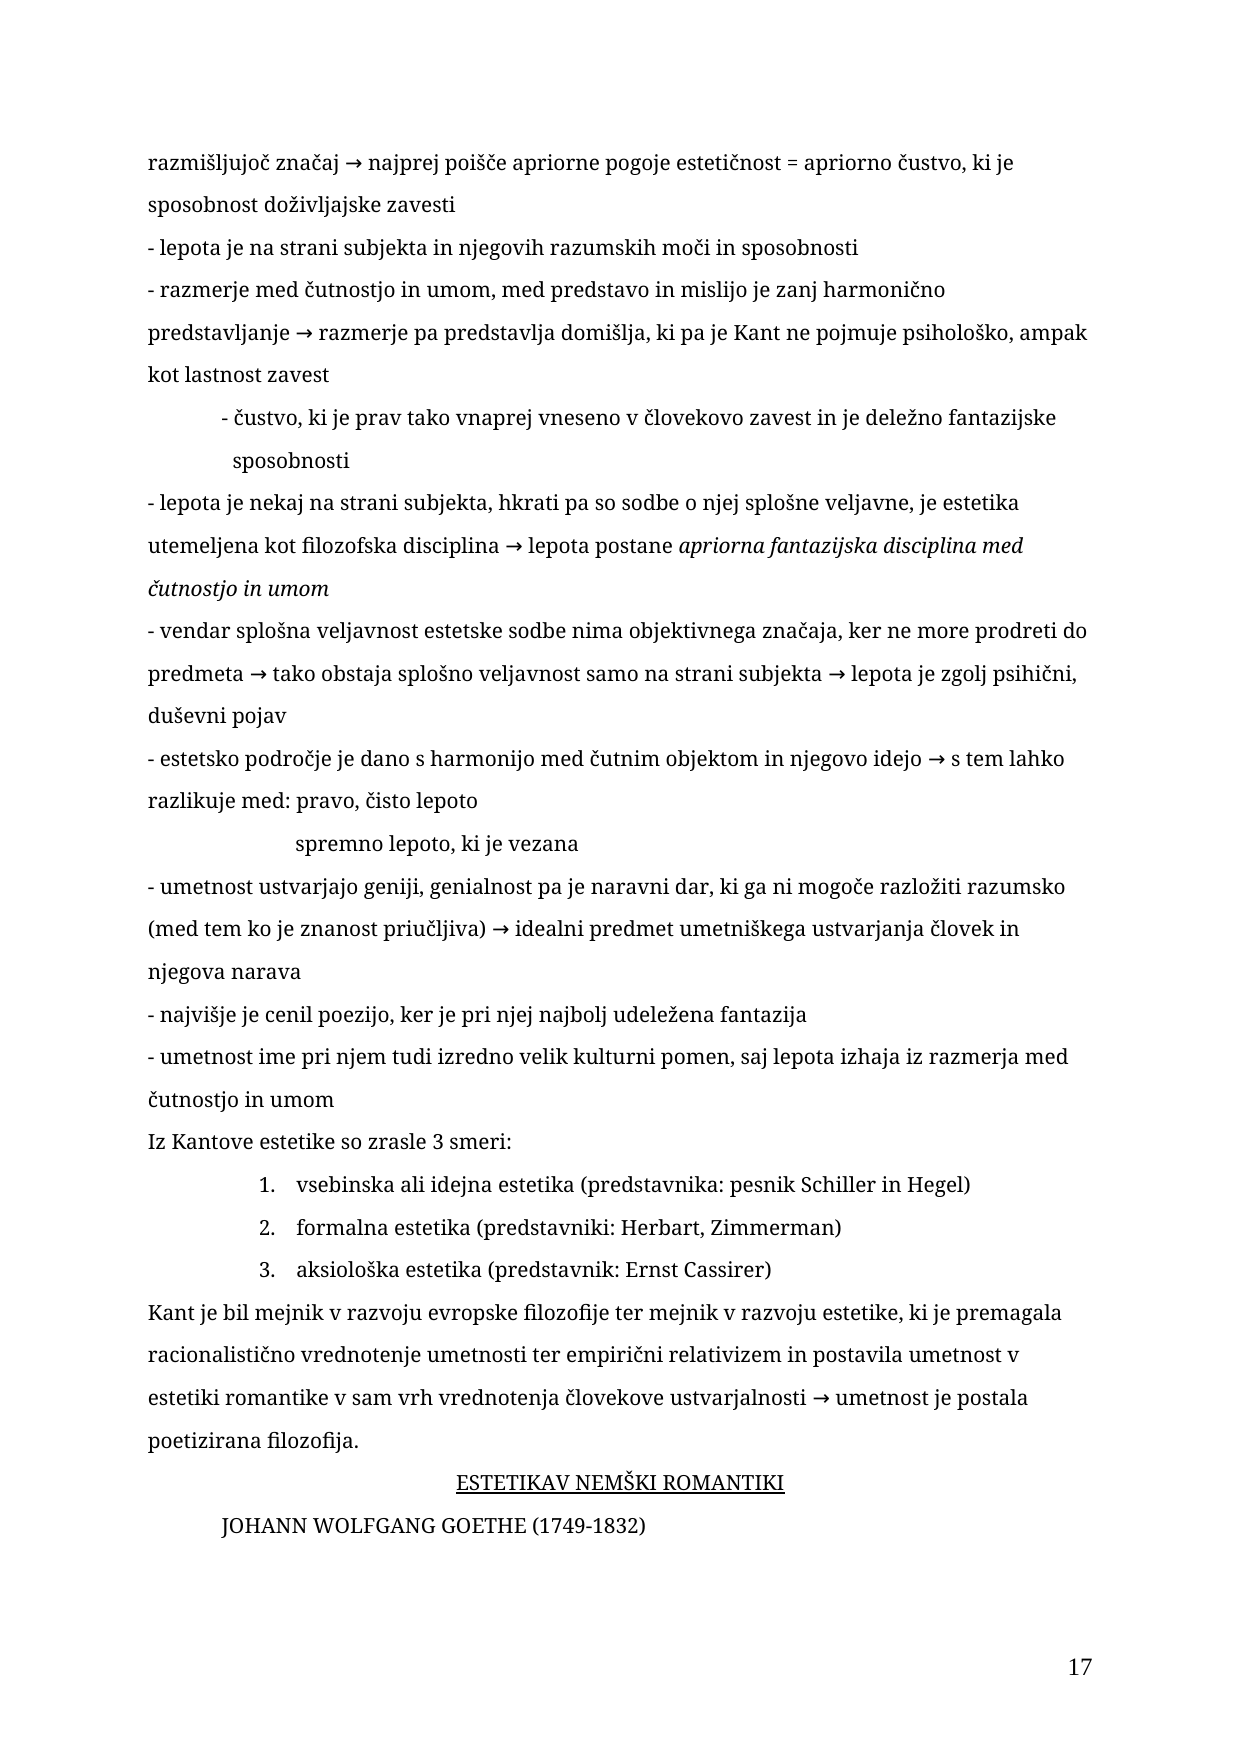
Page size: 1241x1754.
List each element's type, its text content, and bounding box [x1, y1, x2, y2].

text - čustvo, ki je prav tako vnaprej vneseno v človekovo zavest in je deležno fantazijske sposobnosti [148, 403, 1093, 474]
text - najvišje je cenil poezijo, ker je pri njej najbolj udeležena fantazija [148, 1000, 1093, 1028]
text - vendar splošna veljavnost estetske sodbe nima objektivnega značaja, ker ne more prodreti do predmeta → tako obstaja splošno veljavnost samo na strani subjekta → lepota je zgolj psihični, duševni pojav [148, 616, 1093, 730]
text - umetnost ustvarjajo geniji, genialnost pa je naravni dar, ki ga ni mogoče razložiti razumsko (med tem ko je znanost priučljiva) → idealni predmet umetniškega ustvarjanja človek in njegova narava [148, 872, 1093, 986]
text - estetsko področje je dano s harmonijo med čutnim objektom in njegovo idejo → s tem lahko razlikuje med: pravo, čisto lepoto [148, 744, 1093, 815]
list formalna estetika (predstavniki: Herbart, Zimmerman) [258, 1213, 1093, 1241]
list vsebinska ali idejna estetika (predstavnika: pesnik Schiller in Hegel) [258, 1170, 1093, 1198]
text Iz Kantove estetike so zrasle 3 smeri: [148, 1127, 1093, 1156]
text - razmerje med čutnostjo in umom, med predstavo in mislijo je zanj harmonično [148, 275, 1093, 304]
text predstavljanje → razmerje pa predstavlja domišlja, ki pa je Kant ne pojmuje psihološko, ampak kot lastnost zavest [148, 318, 1093, 389]
text - lepota je na strani subjekta in njegovih razumskih moči in sposobnosti [148, 233, 1093, 261]
text razmišljujoč značaj → najprej poišče apriorne pogoje estetičnost = apriorno čustvo, ki je sposobnost doživljajske zavesti [148, 148, 1093, 219]
text spremno lepoto, ki je vezana [148, 829, 1093, 858]
text Kant je bil mejnik v razvoju evropske filozofije ter mejnik v razvoju estetike, ki je premagala racionalistično vrednotenje umetnosti ter empirični relativizem in postavila umetnost v estetiki romantike v sam vrh vrednotenja človekove ustvarjalnosti → umetnost je postala poetizirana filozofija. [148, 1298, 1093, 1454]
text - lepota je nekaj na strani subjekta, hkrati pa so sodbe o njej splošne veljavne, je estetika utemeljena kot filozofska disciplina → lepota postane apriorna fantazijska disciplina med čutnostjo in umom [148, 488, 1093, 602]
list aksiološka estetika (predstavnik: Ernst Cassirer) [258, 1255, 1093, 1284]
text - umetnost ime pri njem tudi izredno velik kulturni pomen, saj lepota izhaja iz razmerja med čutnostjo in umom [148, 1042, 1093, 1113]
text JOHANN WOLFGANG GOETHE (1749-1832) [148, 1511, 1093, 1539]
text ESTETIKAV NEMŠKI ROMANTIKI [148, 1468, 1093, 1497]
